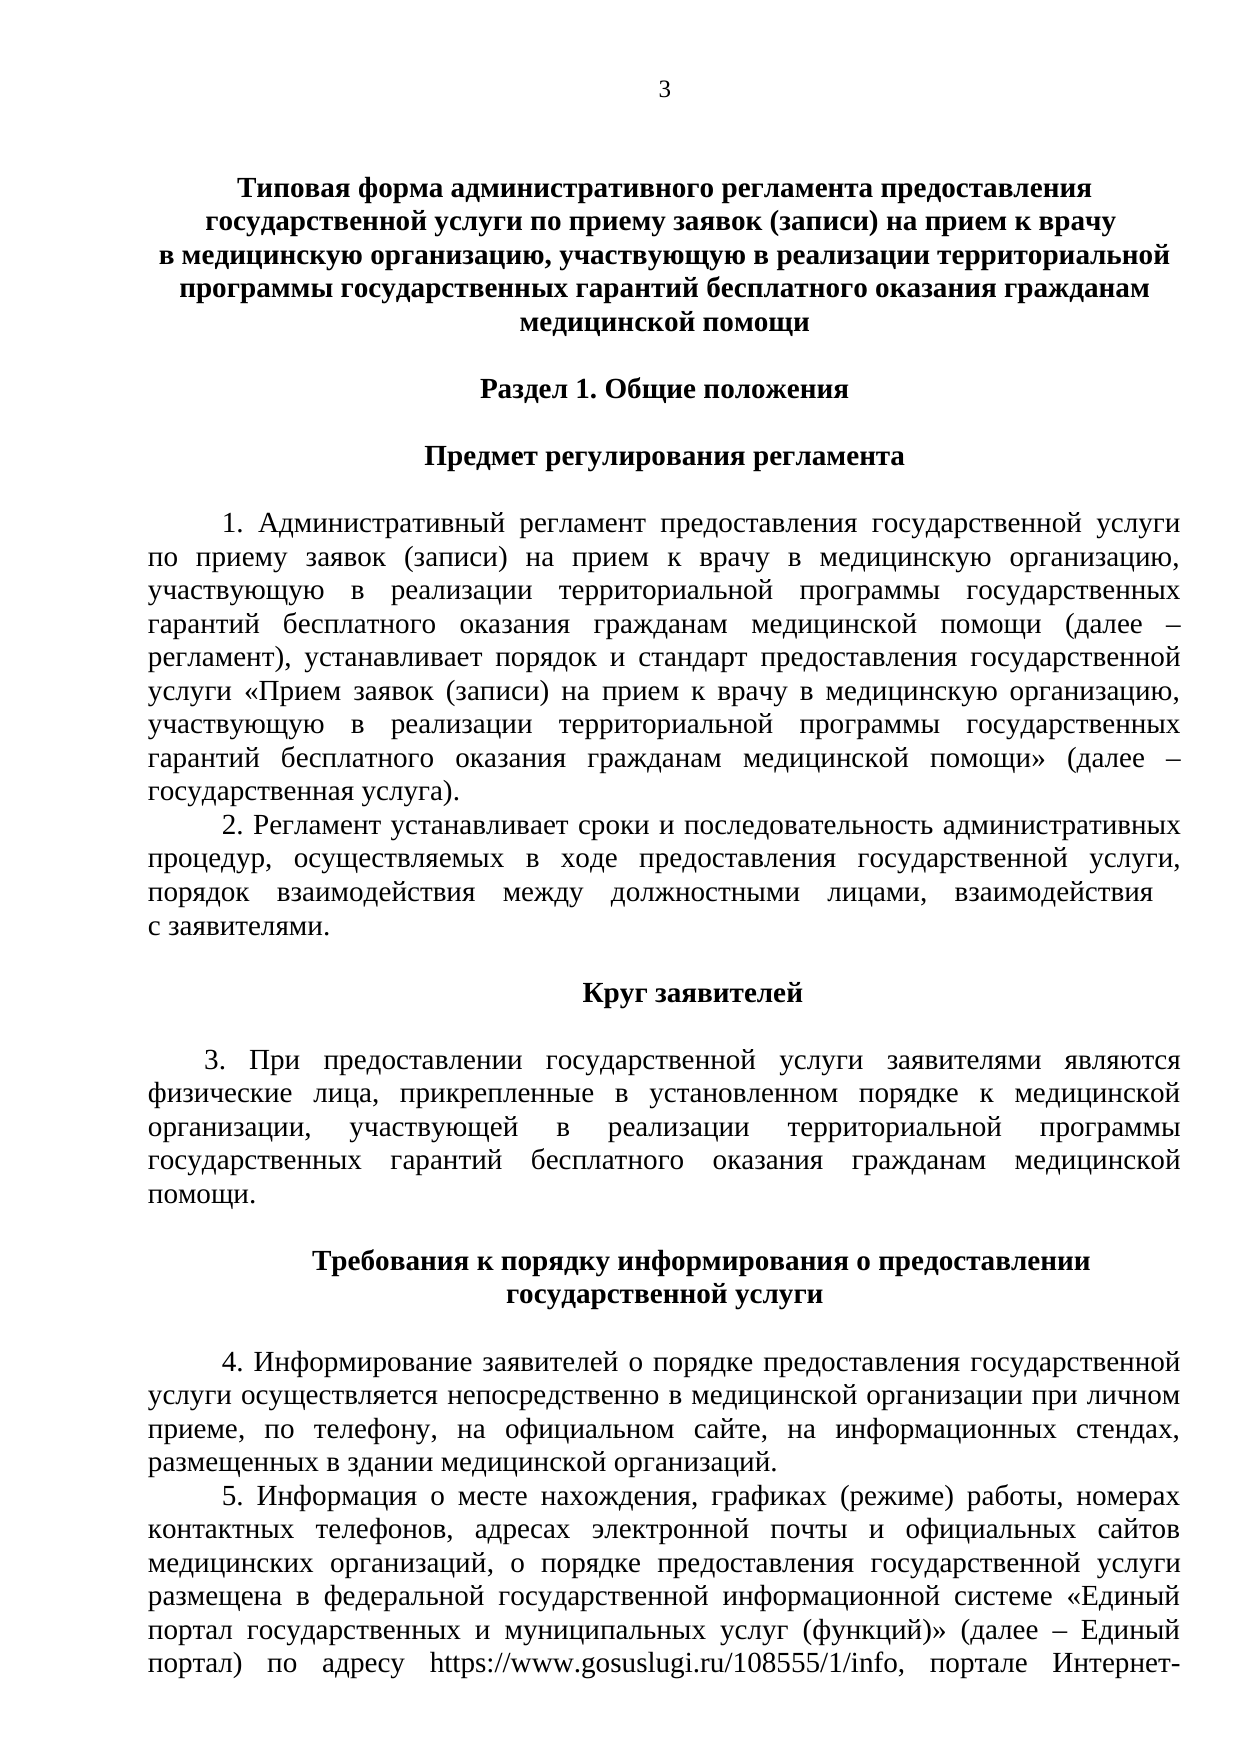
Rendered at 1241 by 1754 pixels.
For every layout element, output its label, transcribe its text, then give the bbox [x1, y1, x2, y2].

text 1. Административный регламент предоставления государственной услуги по приему заявок (записи) на прием к врачу в медицинскую организацию, участвующую в реализации территориальной программы государственных гарантий бесплатного оказания гражданам медицинской помощи (далее – регламент), устанавливает порядок и стандарт предоставления государственной услуги «Прием заявок (записи) на прием к врачу в медицинскую организацию, участвующую в реализации территориальной программы государственных гарантий бесплатного оказания гражданам медицинской помощи» (далее – государственная услуга). [148, 505, 1181, 807]
text 3. При предоставлении государственной услуги заявителями являются физические лица, прикрепленные в установленном порядке к медицинской организации, участвующей в реализации территориальной программы государственных гарантий бесплатного оказания гражданам медицинской помощи. [148, 1042, 1181, 1209]
text Предмет регулирования регламента [148, 438, 1181, 472]
title Типовая форма административного регламента предоставления государственной услуги по приему заявок (записи) на прием к врачу в медицинскую организацию, участвующую в реализации территориальной программы государственных гарантий бесплатного оказания гражданам медицинской помощи [148, 170, 1181, 337]
text 2. Регламент устанавливает сроки и последовательность административных процедур, осуществляемых в ходе предоставления государственной услуги, порядок взаимодействия между должностными лицами, взаимодействия с заявителями. [148, 807, 1181, 941]
text Требования к порядку информирования о предоставлении государственной услуги [148, 1243, 1181, 1310]
text Круг заявителей [148, 975, 1181, 1008]
text 5. Информация о месте нахождения, графиках (режиме) работы, номерах контактных телефонов, адресах электронной почты и официальных сайтов медицинских организаций, о порядке предоставления государственной услуги размещена в федеральной государственной информационной системе «Единый портал государственных и муниципальных услуг (функций)» (далее – Единый портал) по адресу https://www.gosuslugi.ru/108555/1/info, портале Интернет- [148, 1478, 1181, 1679]
text Раздел 1. Общие положения [148, 371, 1181, 404]
text 4. Информирование заявителей о порядке предоставления государственной услуги осуществляется непосредственно в медицинской организации при личном приеме, по телефону, на официальном сайте, на информационных стендах, размещенных в здании медицинской организаций. [148, 1344, 1181, 1478]
